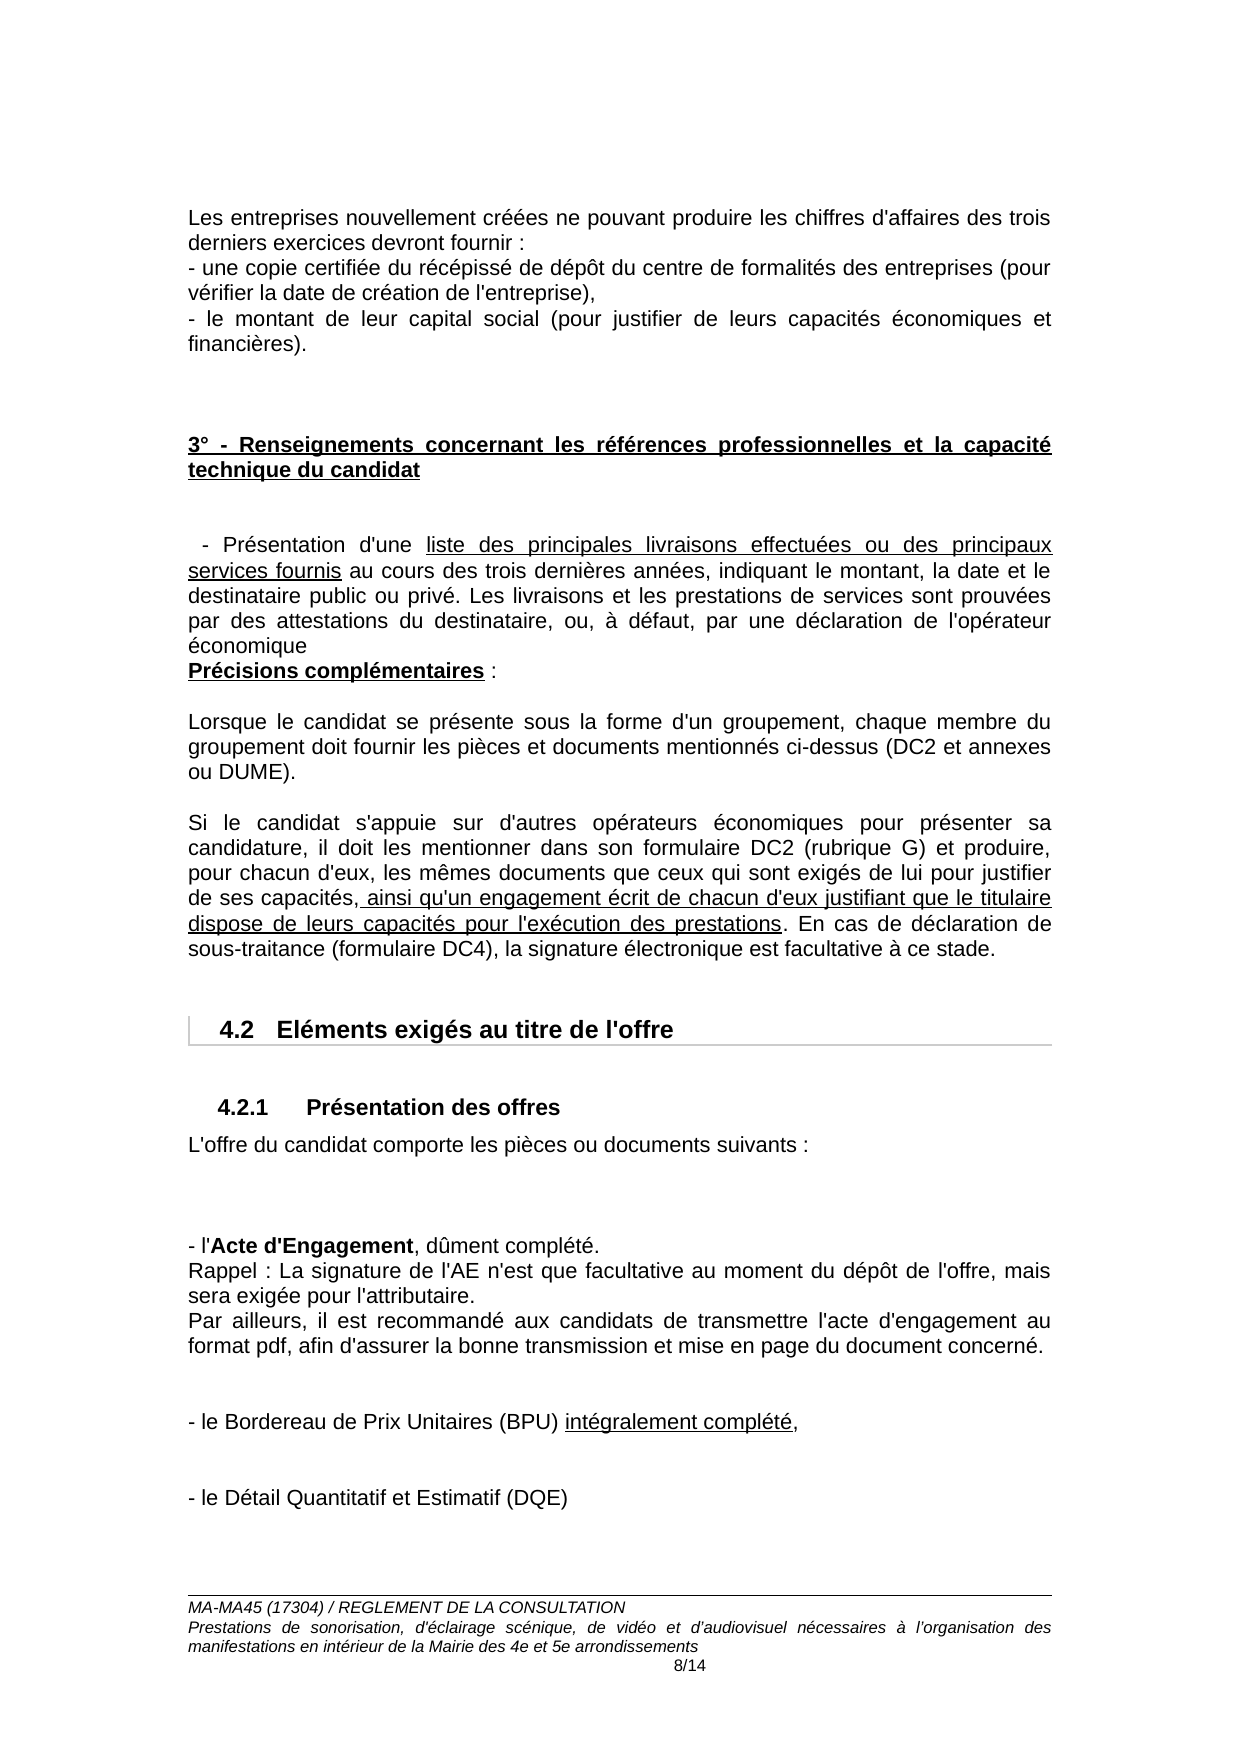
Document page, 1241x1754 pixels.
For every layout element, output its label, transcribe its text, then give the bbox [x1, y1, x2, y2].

subtitle Eléments exigés au titre de l'offre [190, 1016, 1052, 1044]
text Précisions complémentaires : [188, 658, 1052, 683]
text technique du candidat [188, 455, 1052, 482]
text Rappel : La signature de l'AE n'est que facultative au moment du dépôt de l'offre, mais sera exigée pour l'attributaire. [188, 1258, 1052, 1308]
text - l'Acte d'Engagement, dûment complété. [188, 1232, 1052, 1258]
text - le montant de leur capital social (pour justifier de leurs capacités économiques et financières). [188, 305, 1052, 356]
text 3° - Renseignements concernant les références professionnelles et la capacité [188, 431, 1052, 453]
text Les entreprises nouvellement créées ne pouvant produire les chiffres d'affaires des trois derniers exercices devront fournir : [188, 204, 1052, 255]
text - le Bordereau de Prix Unitaires (BPU) intégralement complété, [188, 1409, 1052, 1434]
text L'offre du candidat comporte les pièces ou documents suivants : [188, 1132, 1052, 1157]
text - Présentation d'une liste des principales livraisons effectuées ou des principaux services fournis au cours des trois dernières années, indiquant le montant, la date et le destinataire public ou privé. Les livraisons et les prestations de services sont prouvées par des attestations du destinataire, ou, à défaut, par une déclaration de l'opérateur économique [188, 532, 1052, 658]
text - le Détail Quantitatif et Estimatif (DQE) [188, 1484, 1052, 1510]
text Si le candidat s'appuie sur d'autres opérateurs économiques pour présenter sa candidature, il doit les mentionner dans son formulaire DC2 (rubrique G) et produire, pour chacun d'eux, les mêmes documents que ceux qui sont exigés de lui pour justifier de ses capacités, ainsi qu'un engagement écrit de chacun d'eux justifiant que le titulaire dispose de leurs capacités pour l'exécution des prestations. En cas de déclaration de sous-traitance (formulaire DC4), la signature électronique est facultative à ce stade. [188, 809, 1052, 961]
subtitle Présentation des offres [188, 1093, 1052, 1120]
text Par ailleurs, il est recommandé aux candidats de transmettre l'acte d'engagement au format pdf, afin d'assurer la bonne transmission et mise en page du document concerné. [188, 1308, 1052, 1358]
text - une copie certifiée du récépissé de dépôt du centre de formalités des entreprises (pour vérifier la date de création de l'entreprise), [188, 255, 1052, 305]
text Lorsque le candidat se présente sous la forme d'un groupement, chaque membre du groupement doit fournir les pièces et documents mentionnés ci-dessus (DC2 et annexes ou DUME). [188, 709, 1052, 784]
